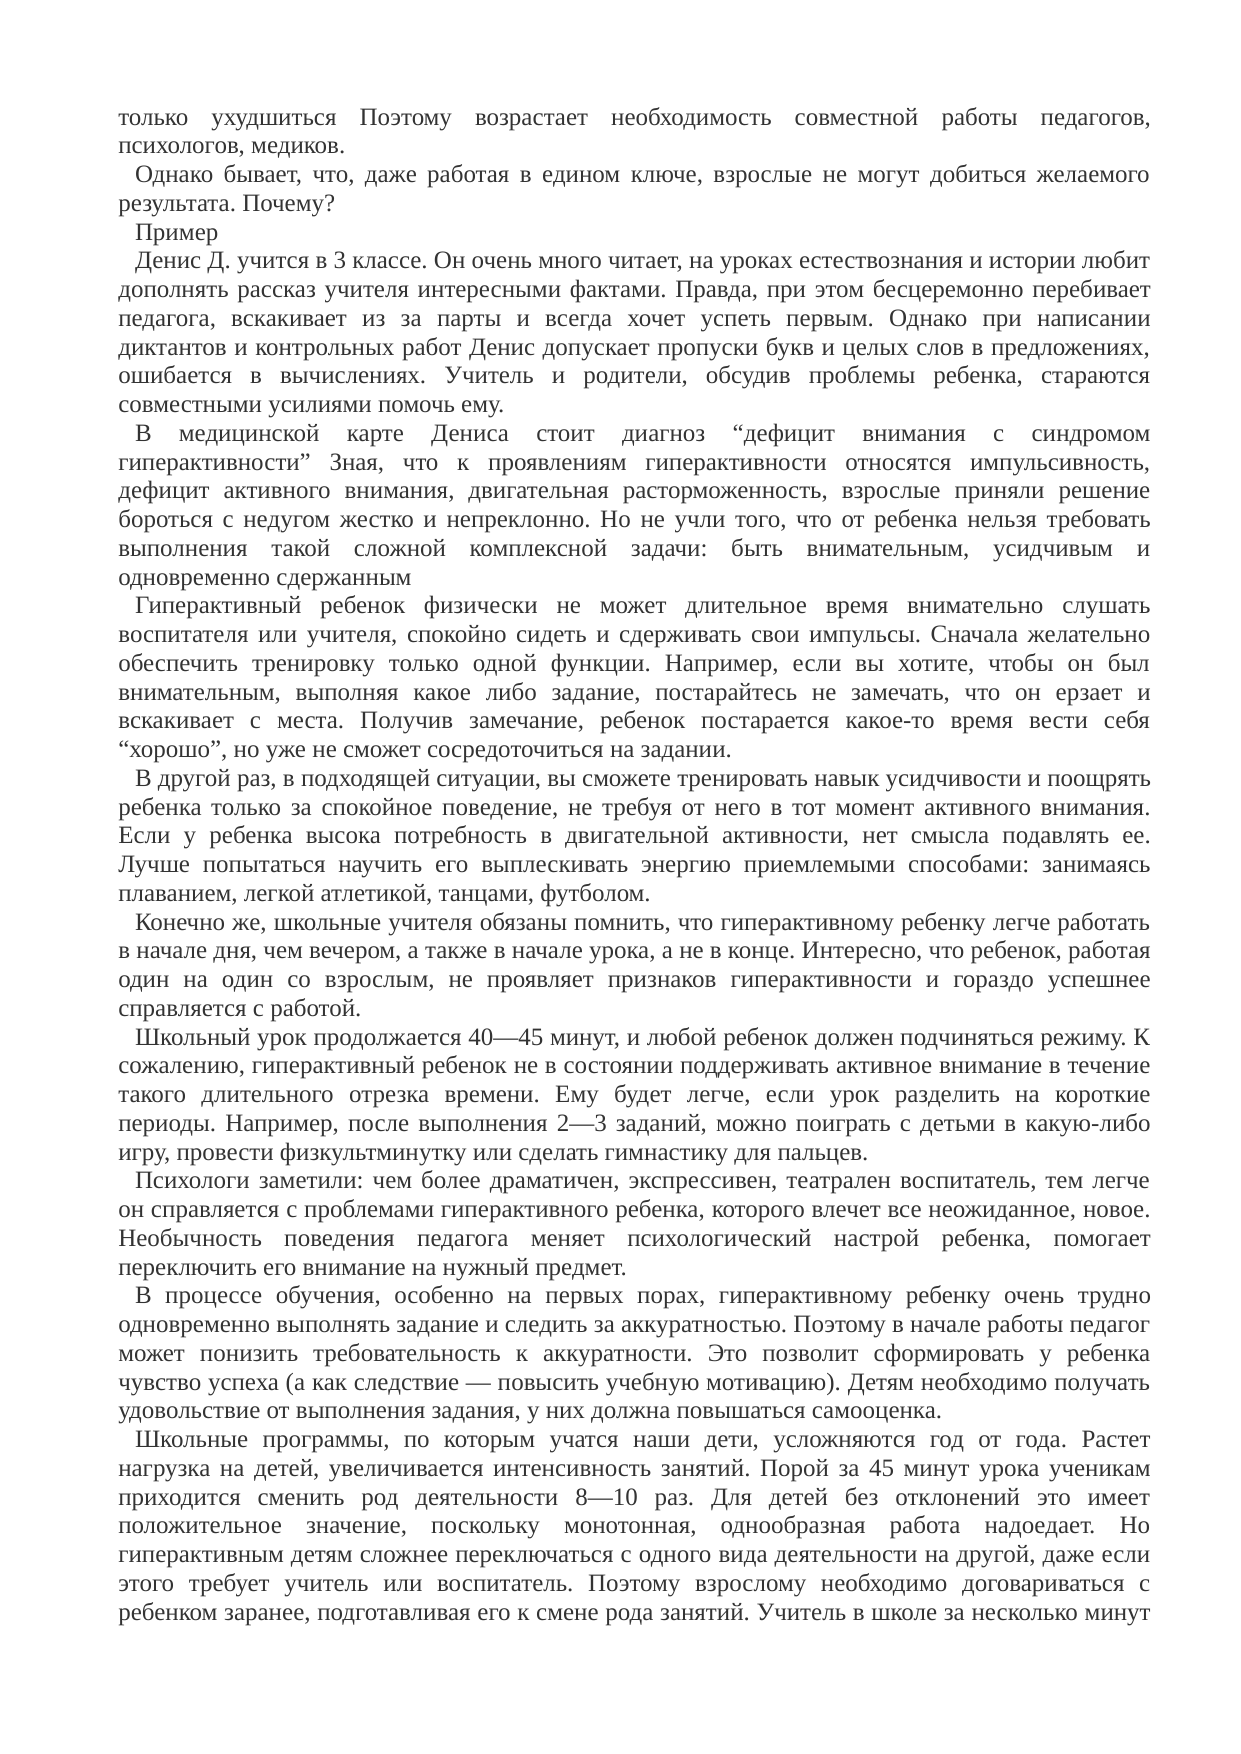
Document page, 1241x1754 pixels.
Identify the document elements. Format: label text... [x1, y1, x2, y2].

text Школьный урок продолжается 40—45 минут, и любой ребенок должен подчиняться режиму. К сожалению, гиперактивный ребенок не в состоянии поддерживать активное внимание в течение такого длительного отрезка времени. Ему будет легче, если урок разделить на короткие периоды. Например, после выполнения 2—3 заданий, можно поиграть с детьми в какую-либо игру, провести физкультминутку или сделать гимнастику для пальцев. [118, 1022, 1152, 1166]
text Школьные программы, по которым учатся наши дети, усложняются год от года. Растет нагрузка на детей, увеличивается интенсивность занятий. Порой за 45 минут урока ученикам приходится сменить род деятельности 8—10 раз. Для детей без отклонений это имеет положительное значение, поскольку монотонная, однообразная работа надоедает. Но гиперактивным детям сложнее переключаться с одного вида деятельности на другой, даже если этого требует учитель или воспитатель. Поэтому взрослому необходимо договариваться с ребенком заранее, подготавливая его к смене рода занятий. Учитель в школе за несколько минут [118, 1424, 1152, 1626]
text Пример [118, 217, 1152, 246]
text В процессе обучения, особенно на первых порах, гиперактивному ребенку очень трудно одновременно выполнять задание и следить за аккуратностью. Поэтому в начале работы педагог может понизить требовательность к аккуратности. Это позволит сформировать у ребенка чувство успеха (а как следствие — повысить учебную мотивацию). Детям необходимо получать удовольствие от выполнения задания, у них должна повышаться самооценка. [118, 1281, 1152, 1424]
text Конечно же, школьные учителя обязаны помнить, что гиперактивному ребенку легче работать в начале дня, чем вечером, а также в начале урока, а не в конце. Интересно, что ребенок, работая один на один со взрослым, не проявляет признаков гиперактивности и гораздо успешнее справляется с работой. [118, 907, 1152, 1022]
text Денис Д. учится в 3 классе. Он очень много читает, на уроках естествознания и истории любит дополнять рассказ учителя интересными фактами. Правда, при этом бесцеремонно перебивает педагога, вскакивает из за парты и всегда хочет успеть первым. Однако при написании диктантов и контрольных работ Денис допускает пропуски букв и целых слов в предложениях, ошибается в вычислениях. Учитель и родители, обсудив проблемы ребенка, стараются совместными усилиями помочь ему. [118, 246, 1152, 418]
text В другой раз, в подходящей ситуации, вы сможете тренировать навык усидчивости и поощрять ребенка только за спокойное поведение, не требуя от него в тот момент активного внимания. Если у ребенка высока потребность в двигательной активности, нет смысла подавлять ее. Лучше попытаться научить его выплескивать энергию приемлемыми способами: занимаясь плаванием, легкой атлетикой, танцами, футболом. [118, 763, 1152, 907]
text Однако бывает, что, даже работая в едином ключе, взрослые не могут добиться желаемого результата. Почему? [118, 159, 1152, 217]
text только ухудшиться Поэтому возрастает необходимость совместной работы педагогов, психологов, медиков. [118, 102, 1152, 159]
text Гиперактивный ребенок физически не может длительное время внимательно слушать воспитателя или учителя, спокойно сидеть и сдерживать свои импульсы. Сначала желательно обеспечить тренировку только одной функции. Например, если вы хотите, чтобы он был внимательным, выполняя какое либо задание, постарайтесь не замечать, что он ерзает и вскакивает с места. Получив замечание, ребенок постарается какое-то время вести себя “хорошо”, но уже не сможет сосредоточиться на задании. [118, 591, 1152, 763]
text Психологи заметили: чем более драматичен, экспрессивен, театрален воспитатель, тем легче он справляется с проблемами гиперактивного ребенка, которого влечет все неожиданное, новое. Необычность поведения педагога меняет психологический настрой ребенка, помогает переключить его внимание на нужный предмет. [118, 1166, 1152, 1281]
text В медицинской карте Дениса стоит диагноз “дефицит внимания с синдромом гиперактивности” Зная, что к проявлениям гиперактивности относятся импульсивность, дефицит активного внимания, двигательная расторможенность, взрослые приняли решение бороться с недугом жестко и непреклонно. Но не учли того, что от ребенка нельзя требовать выполнения такой сложной комплексной задачи: быть внимательным, усидчивым и одновременно сдержанным [118, 418, 1152, 591]
